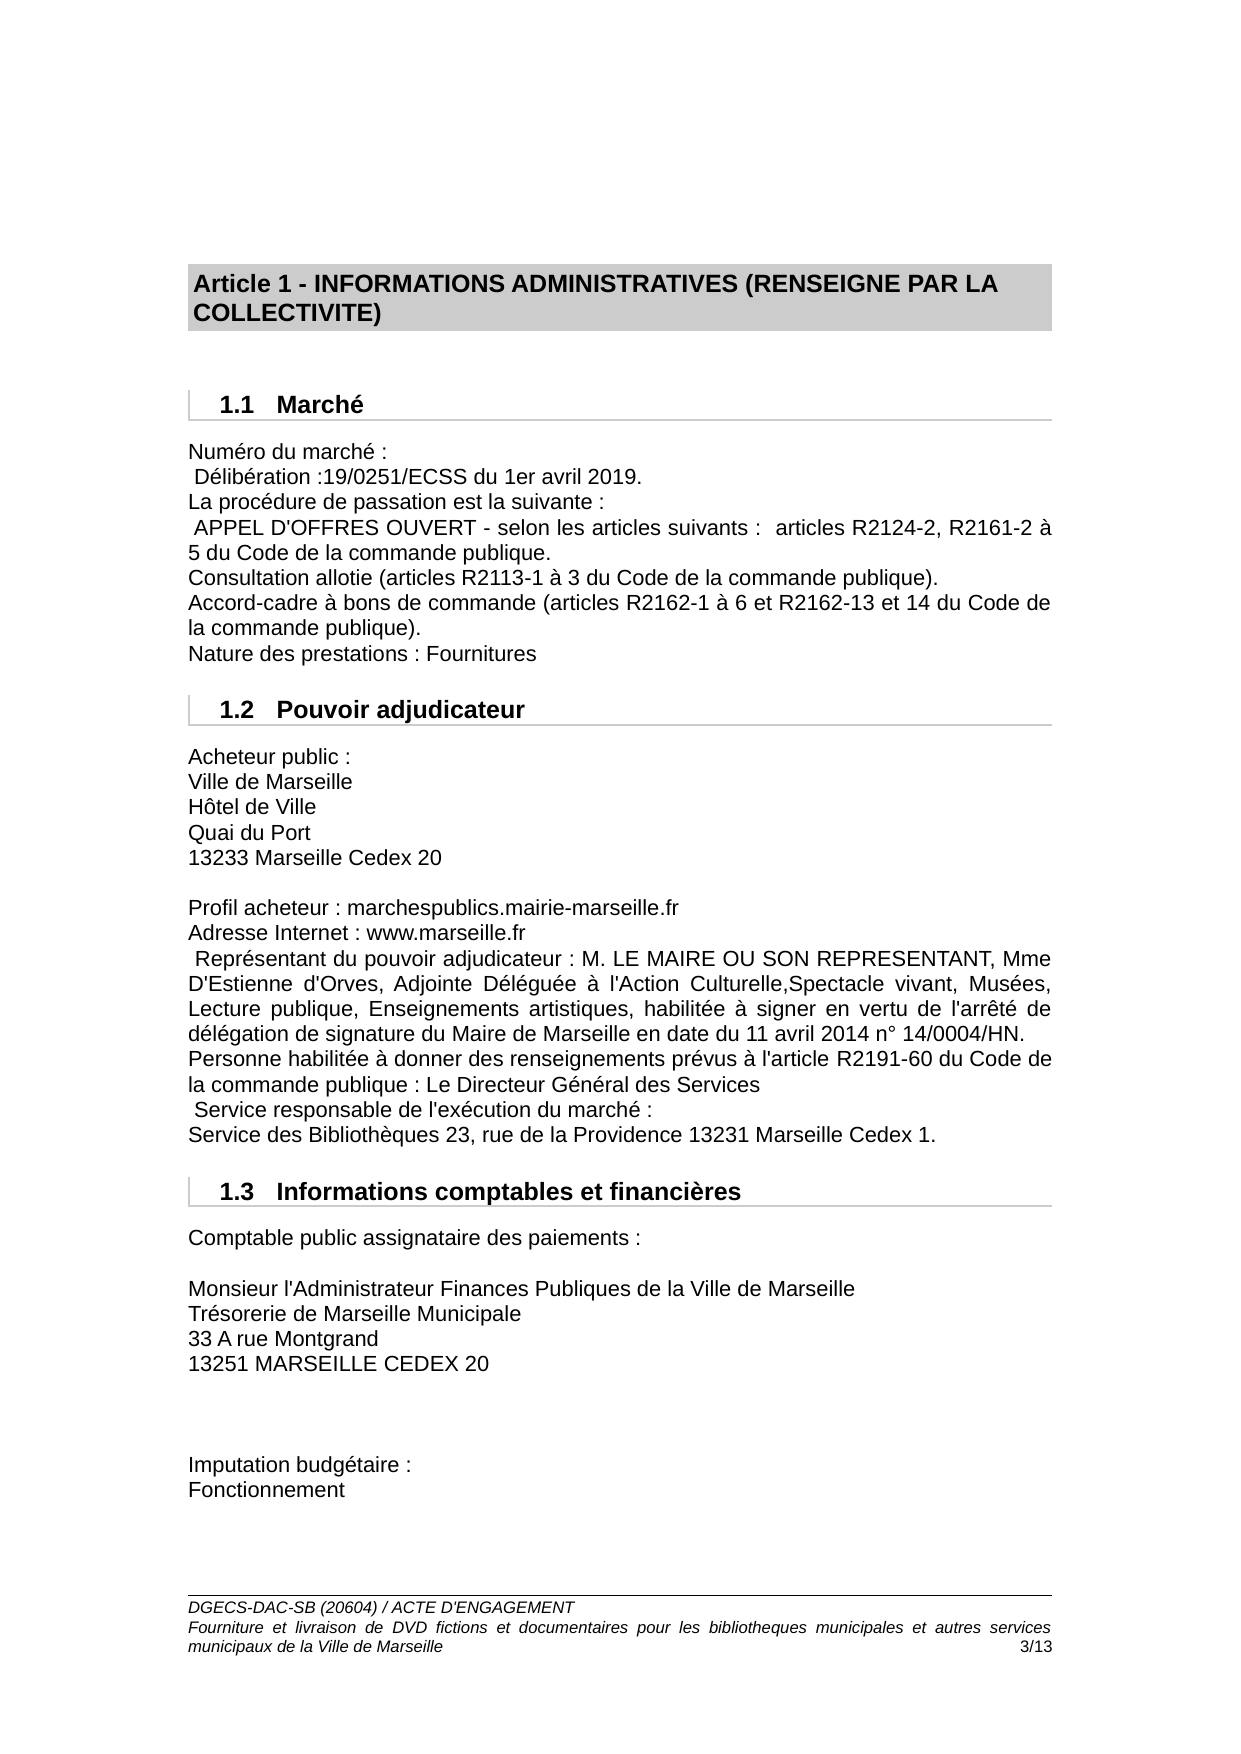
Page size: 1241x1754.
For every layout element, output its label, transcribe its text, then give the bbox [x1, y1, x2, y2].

text Profil acheteur : marchespublics.mairie-marseille.fr [188, 895, 1052, 920]
text Ville de Marseille [188, 769, 1052, 794]
text Hôtel de Ville [188, 794, 1052, 819]
text Consultation allotie (articles R2113-1 à 3 du Code de la commande publique). [188, 565, 1052, 590]
text Représentant du pouvoir adjudicateur : M. LE MAIRE OU SON REPRESENTANT, Mme D'Estienne d'Orves, Adjointe Déléguée à l'Action Culturelle,Spectacle vivant, Musées, Lecture publique, Enseignements artistiques, habilitée à signer en vertu de l'arrêté de délégation de signature du Maire de Marseille en date du 11 avril 2014 n° 14/0004/HN. [188, 945, 1052, 1046]
text 13233 Marseille Cedex 20 [188, 844, 1052, 870]
text Acheteur public : [188, 744, 1052, 769]
text Service responsable de l'exécution du marché : [188, 1097, 1052, 1122]
text Trésorerie de Marseille Municipale [188, 1301, 1052, 1326]
subtitle Informations comptables et financières [190, 1177, 1052, 1205]
subtitle Marché [190, 390, 1052, 419]
text APPEL D'OFFRES OUVERT - selon les articles suivants : articles R2124-2, R2161-2 à 5 du Code de la commande publique. [188, 514, 1052, 565]
text Quai du Port [188, 819, 1052, 844]
text Monsieur l'Administrateur Finances Publiques de la Ville de Marseille [188, 1276, 1052, 1301]
text Accord-cadre à bons de commande (articles R2162-1 à 6 et R2162-13 et 14 du Code de la commande publique). [188, 590, 1052, 641]
text 33 A rue Montgrand [188, 1326, 1052, 1351]
text Comptable public assignataire des paiements : [188, 1225, 1052, 1250]
text Nature des prestations : Fournitures [188, 641, 1052, 666]
text 13251 MARSEILLE CEDEX 20 [188, 1351, 1052, 1376]
text Personne habilitée à donner des renseignements prévus à l'article R2191-60 du Code de la commande publique : Le Directeur Général des Services [188, 1046, 1052, 1097]
text Imputation budgétaire : [188, 1452, 1052, 1477]
subtitle Pouvoir adjudicateur [190, 695, 1052, 724]
text Numéro du marché : [188, 439, 1052, 464]
text La procédure de passation est la suivante : [188, 489, 1052, 514]
text Service des Bibliothèques 23, rue de la Providence 13231 Marseille Cedex 1. [188, 1122, 1052, 1147]
text Adresse Internet : www.marseille.fr [188, 920, 1052, 945]
text Fonctionnement [188, 1477, 1052, 1502]
text Délibération :19/0251/ECSS du 1er avril 2019. [188, 464, 1052, 489]
subtitle INFORMATIONS ADMINISTRATIVES (RENSEIGNE PAR LA COLLECTIVITE) [190, 266, 1050, 329]
